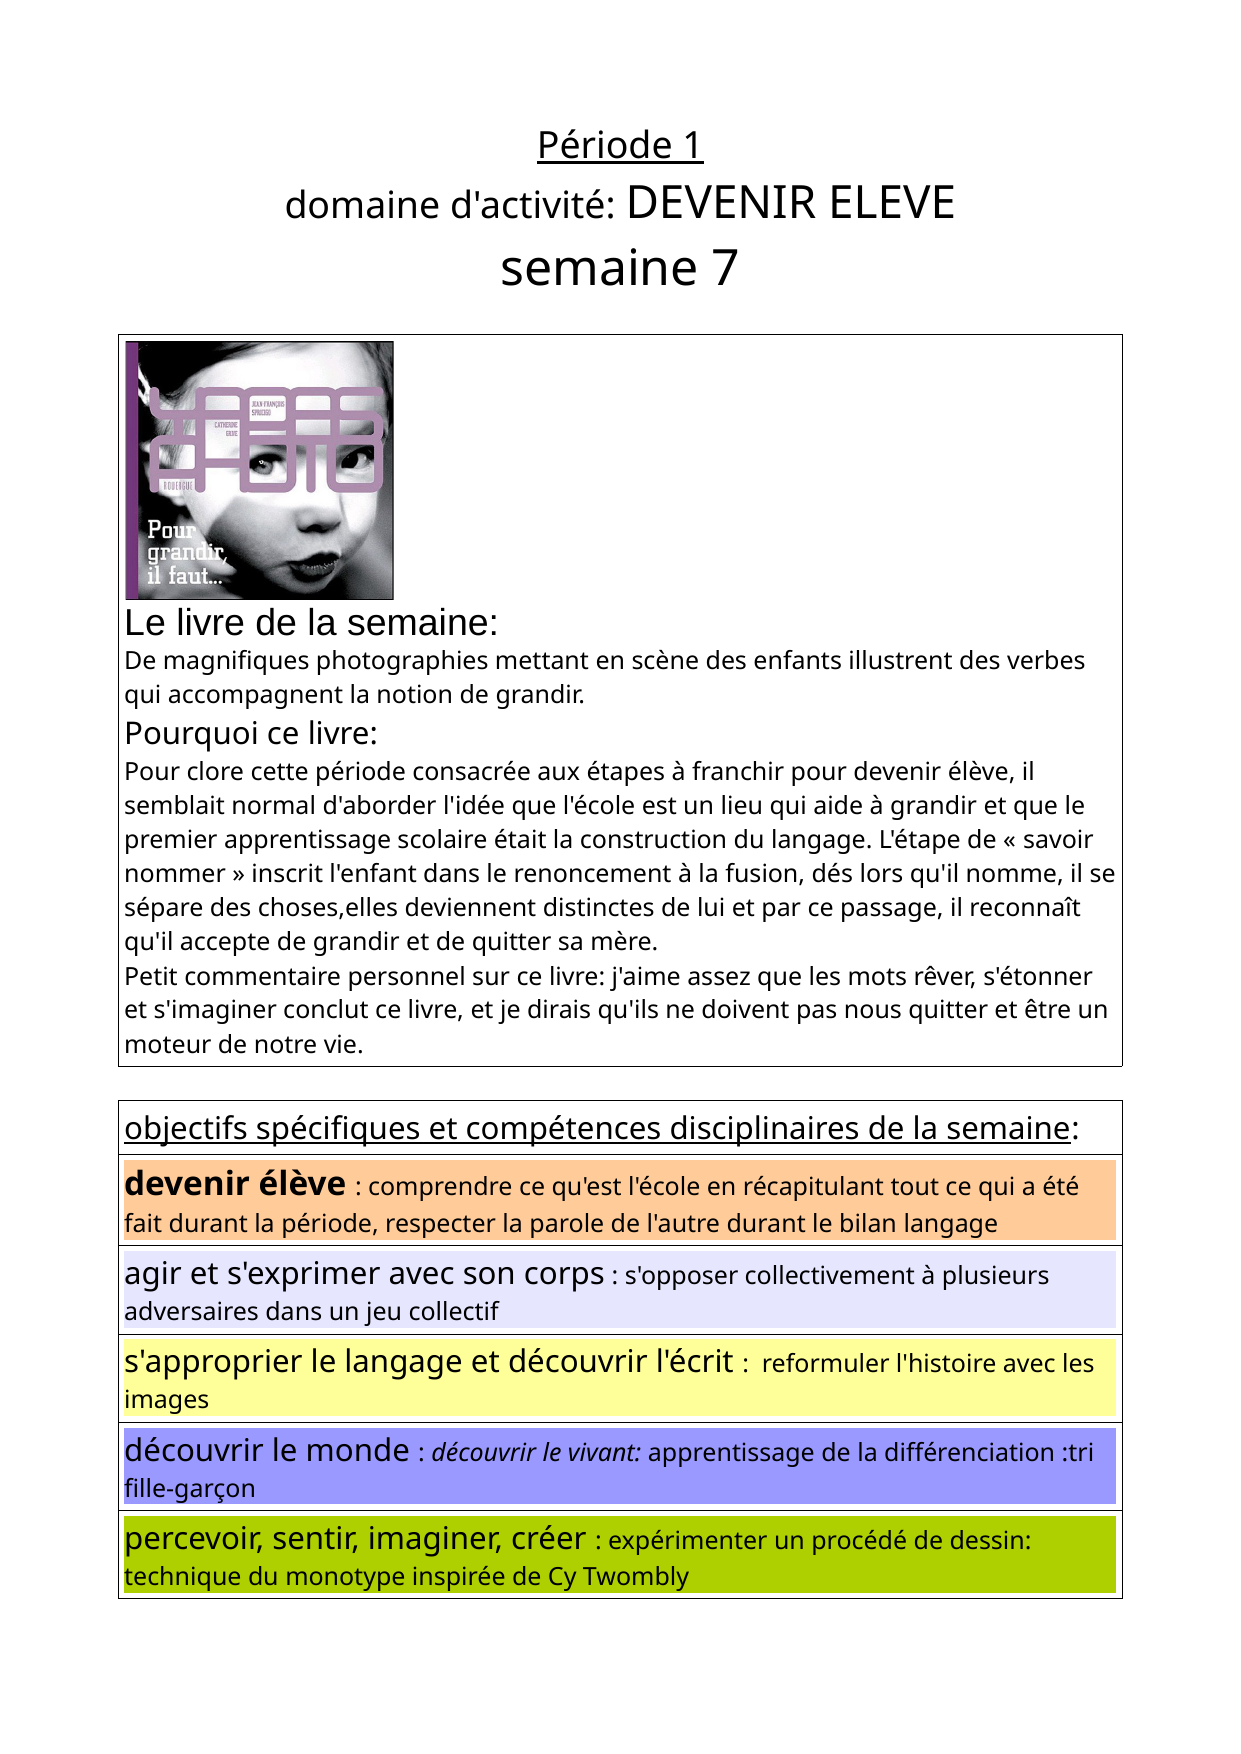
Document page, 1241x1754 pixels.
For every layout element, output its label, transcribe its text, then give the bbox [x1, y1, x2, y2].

table_cell percevoir, sentir, imaginer, créer : expérimenter un procédé de dessin: technique du monotype inspirée de Cy Twombly [119, 1511, 1122, 1598]
text Période 1 [118, 118, 1122, 169]
text semaine 7 [118, 232, 1122, 300]
table_cell devenir élève : comprendre ce qu'est l'école en récapitulant tout ce qui a été fait durant la période, respecter la parole de l'autre durant le bilan langage [119, 1155, 1122, 1245]
table_cell agir et s'exprimer avec son corps : s'opposer collectivement à plusieurs adversaires dans un jeu collectif [119, 1246, 1122, 1334]
table_header Le livre de la semaine: De magnifiques photographies mettant en scène des enfants illustrent des verbes qui accompagnent la notion de grandir. Pourquoi ce livre: Pour clore cette période consacrée aux étapes à franchir pour devenir élève, il semblait normal d'aborder l'idée que l'école est un lieu qui aide à grandir et que le premier apprentissage scolaire était la construction du langage. L'étape de « savoir nommer » inscrit l'enfant dans le renoncement à la fusion, dés lors qu'il nomme, il se sépare des choses,elles deviennent distinctes de lui et par ce passage, il reconnaît qu'il accepte de grandir et de quitter sa mère. Petit commentaire personnel sur ce livre: j'aime assez que les mots rêver, s'étonner et s'imaginer conclut ce livre, et je dirais qu'ils ne doivent pas nous quitter et être un moteur de notre vie. [119, 335, 1122, 1066]
table_cell découvrir le monde : découvrir le vivant: apprentissage de la différenciation :tri fille-garçon [119, 1423, 1122, 1510]
picture [125, 341, 394, 600]
table_cell s'approprier le langage et découvrir l'écrit : reformuler l'histoire avec les images [119, 1335, 1122, 1422]
text domaine d'activité: DEVENIR ELEVE [118, 169, 1122, 232]
table_header objectifs spécifiques et compétences disciplinaires de la semaine: [119, 1101, 1122, 1154]
